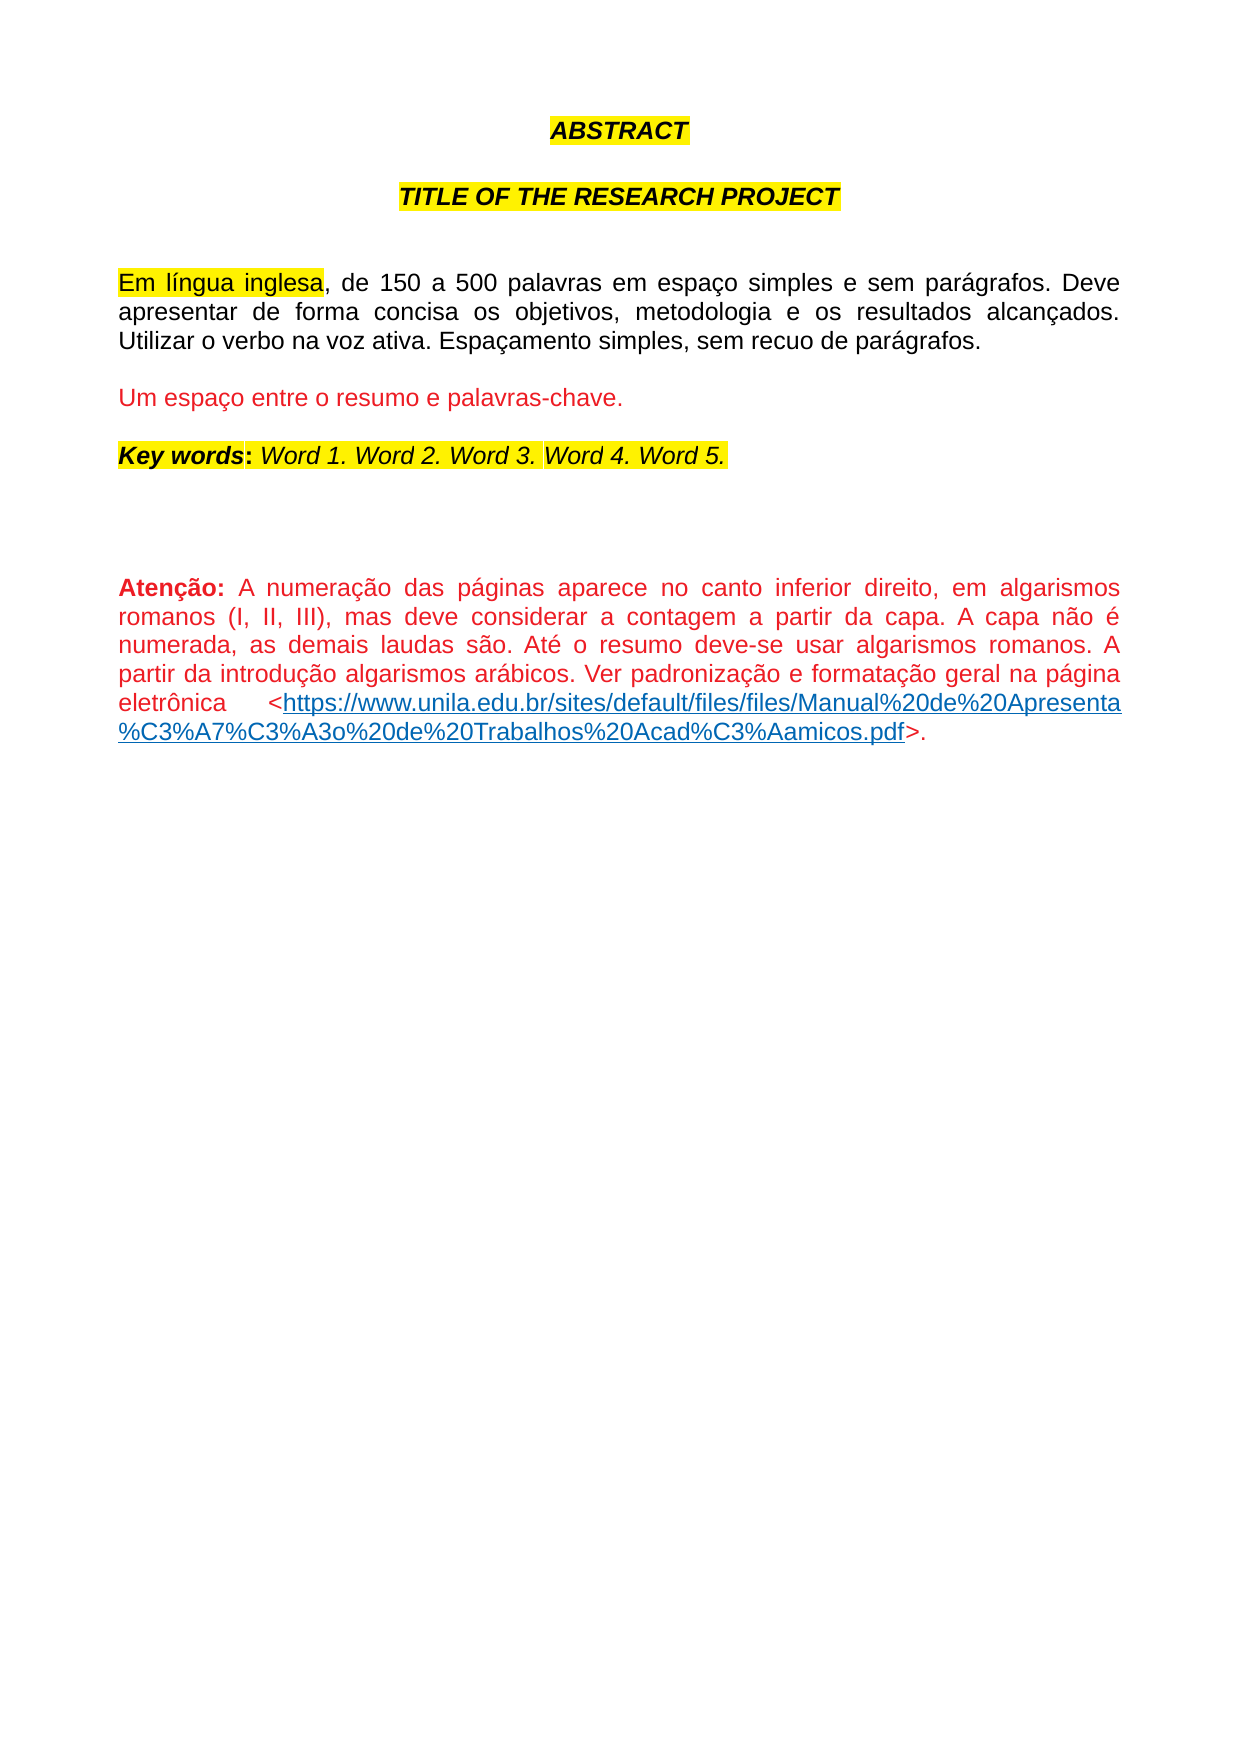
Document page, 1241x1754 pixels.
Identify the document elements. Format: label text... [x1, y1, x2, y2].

text TITLE OF THE RESEARCH PROJECT [118, 182, 1122, 211]
text Em língua inglesa, de 150 a 500 palavras em espaço simples e sem parágrafos. Deve apresentar de forma concisa os objetivos, metodologia e os resultados alcançados. Utilizar o verbo na voz ativa. Espaçamento simples, sem recuo de parágrafos. [118, 268, 1122, 354]
text Um espaço entre o resumo e palavras-chave. [118, 383, 1122, 412]
text Atenção: A numeração das páginas aparece no canto inferior direito, em algarismos romanos (I, II, III), mas deve considerar a contagem a partir da capa. A capa não é numerada, as demais laudas são. Até o resumo deve-se usar algarismos romanos. A partir da introdução algarismos arábicos. Ver padronização e formatação geral na página eletrônica <https://www.unila.edu.br/sites/default/files/files/Manual%20de%20Apresenta%C3%A7%C3%A3o%20de%20Trabalhos%20Acad%C3%Aamicos.pdf>. [118, 573, 1122, 745]
text Key words: Word 1. Word 2. Word 3. Word 4. Word 5. [118, 441, 1122, 469]
text ABSTRACT [118, 116, 1122, 145]
